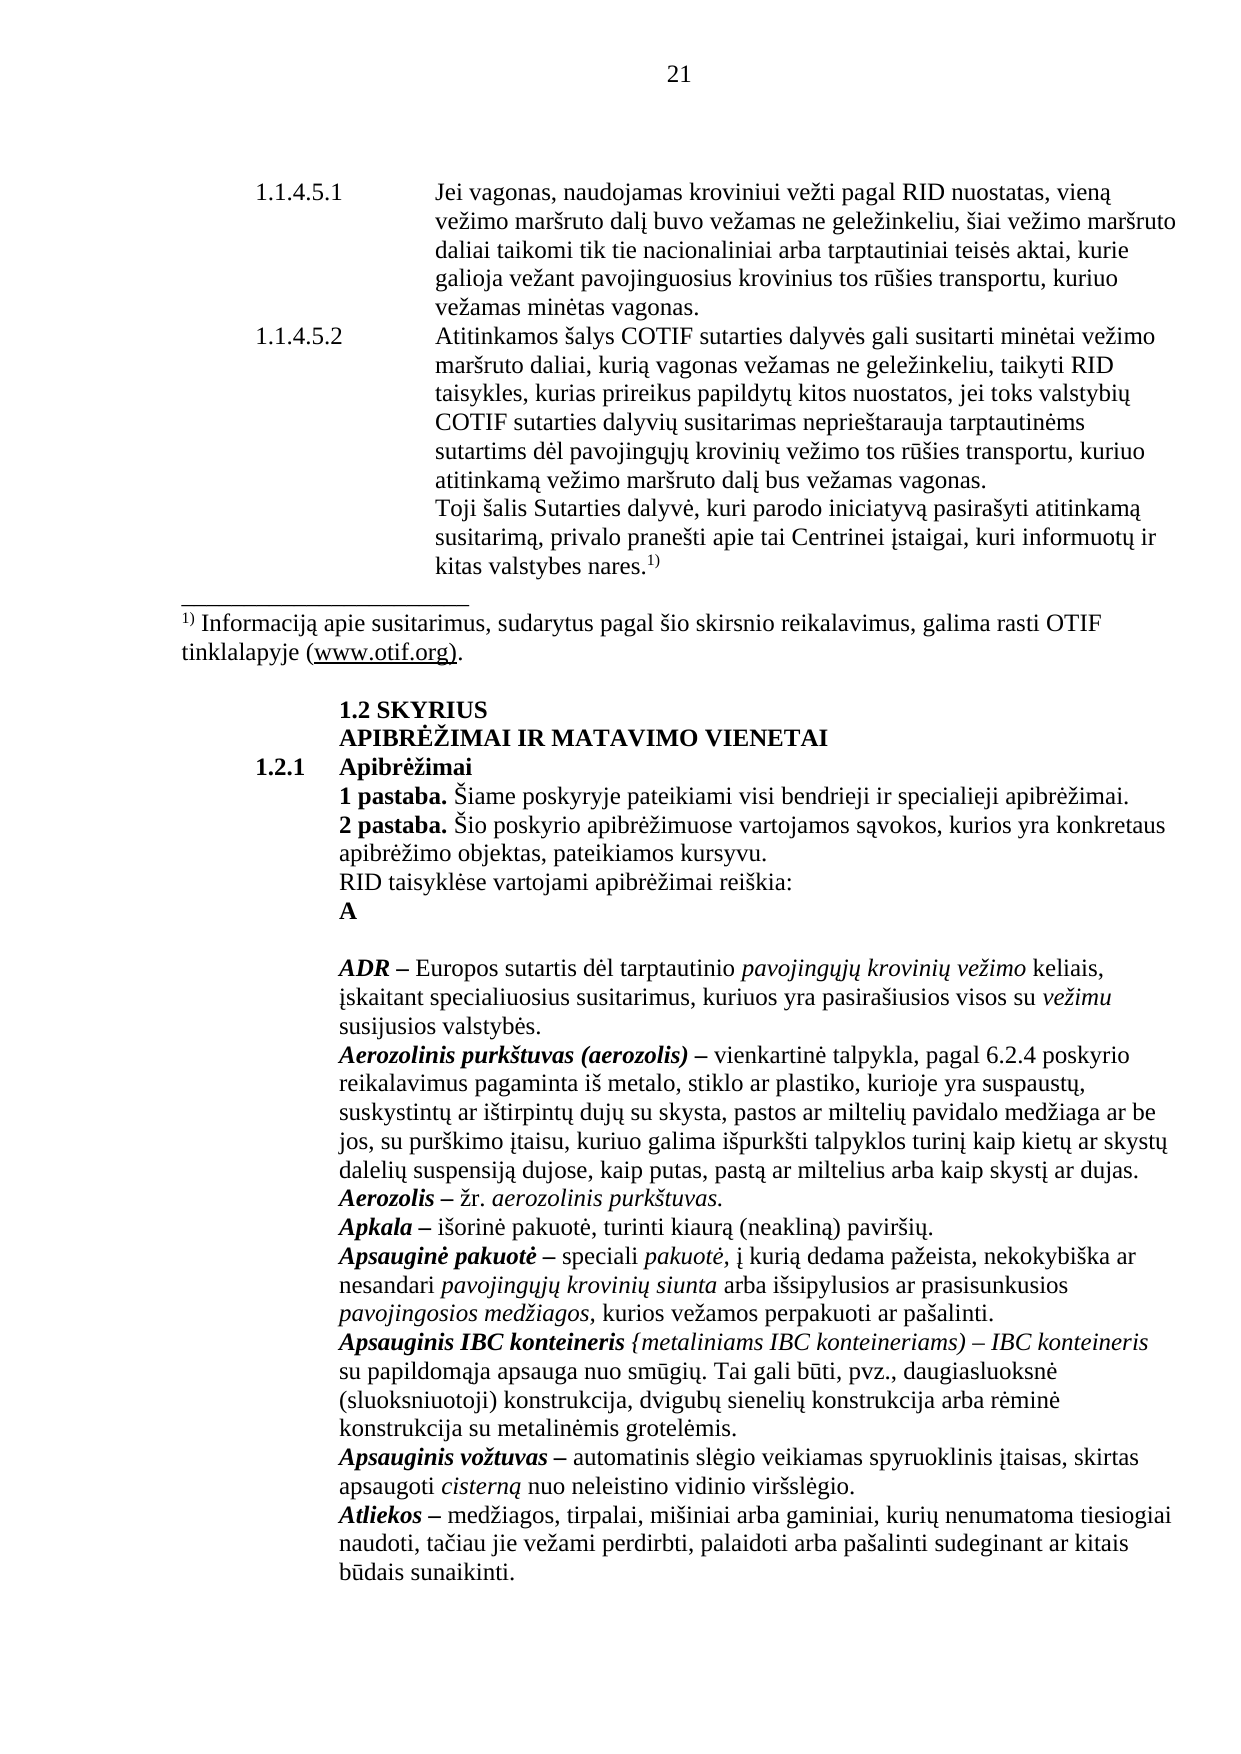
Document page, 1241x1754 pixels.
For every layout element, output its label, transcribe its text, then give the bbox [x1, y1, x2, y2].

table_cell 1.2.1 [177, 752, 181, 781]
table_cell 1.1.4.5.2 [177, 321, 431, 493]
table_cell [177, 1184, 181, 1212]
table_cell [331, 695, 335, 723]
table_cell [331, 867, 335, 896]
table_cell [177, 1500, 335, 1586]
table_cell [177, 810, 335, 867]
table_cell [177, 1212, 181, 1241]
table_cell [177, 1040, 335, 1183]
table_cell [177, 896, 335, 1040]
table_cell [177, 781, 181, 810]
table_cell [331, 1212, 335, 1241]
table_cell _______________________ 1) Informaciją apie susitarimus, sudarytus pagal šio skirsnio reikalavimus, galima rasti OTIF tinklalapyje (www.otif.org). [177, 580, 1181, 695]
table_cell [177, 494, 431, 580]
table_cell [177, 1327, 335, 1442]
table_cell 1.2.1 [331, 752, 335, 781]
table_cell [177, 1442, 335, 1500]
table_cell [177, 695, 181, 723]
table_cell 1.1.4.5.1 [177, 177, 431, 321]
table_cell [177, 724, 181, 752]
table_cell [331, 724, 335, 752]
table_cell [177, 867, 181, 896]
table_cell [331, 781, 335, 810]
table_cell [177, 1241, 335, 1327]
table_cell [331, 1184, 335, 1212]
